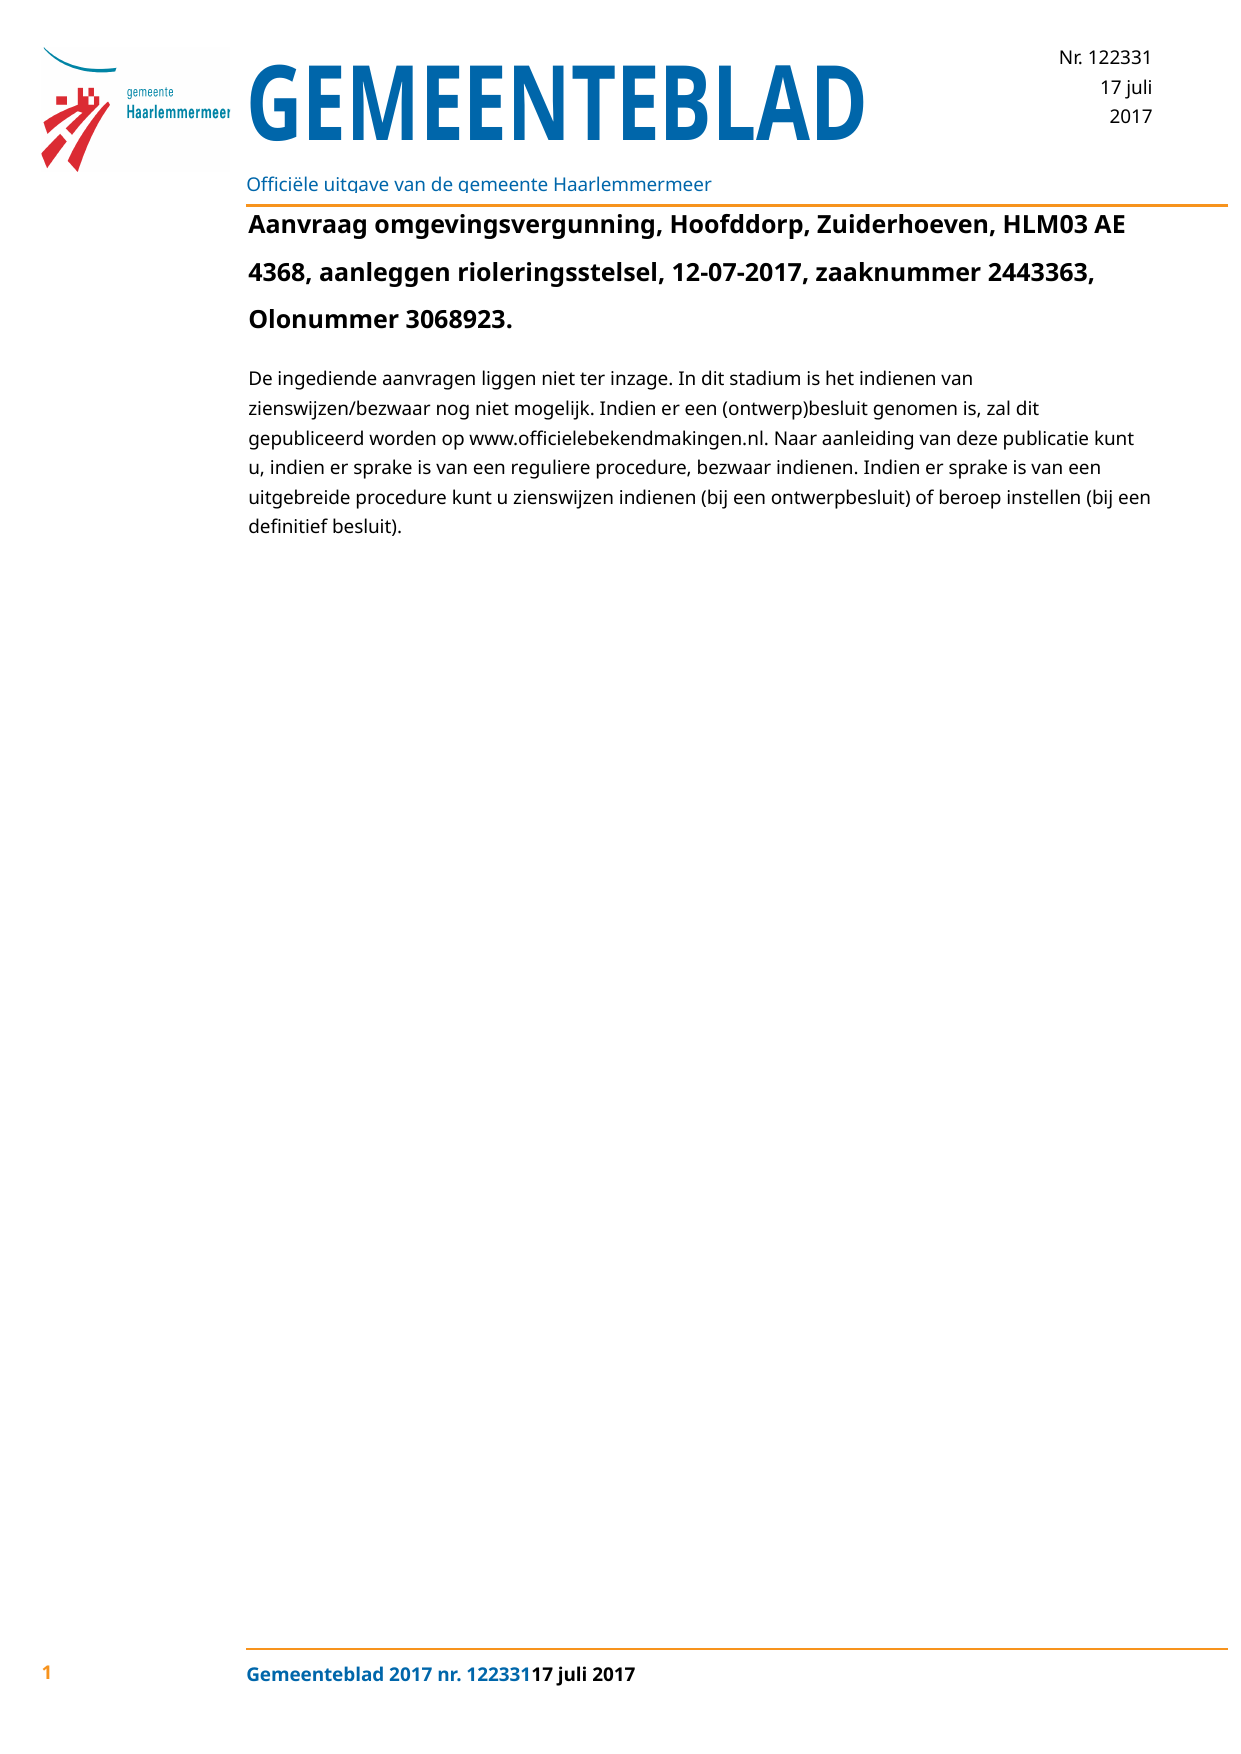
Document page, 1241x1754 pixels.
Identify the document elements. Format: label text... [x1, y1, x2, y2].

text De ingediende aanvragen liggen niet ter inzage. In dit stadium is het indienen van zienswijzen/bezwaar nog niet mogelijk. Indien er een (ontwerp)besluit genomen is, zal dit gepubliceerd worden op www.officielebekendmakingen.nl. Naar aanleiding van deze publicatie kunt u, indien er sprake is van een reguliere procedure, bezwaar indienen. Indien er sprake is van een uitgebreide procedure kunt u zienswijzen indienen (bij een ontwerpbesluit) of beroep instellen (bij een definitief besluit). [248, 366, 1152, 539]
text Aanvraag omgevingsvergunning, Hoofddorp, Zuiderhoeven, HLM03 AE 4368, aanleggen rioleringsstelsel, 12-07-2017, zaaknummer 2443363, Olonummer 3068923. [248, 207, 1152, 336]
picture [41, 47, 231, 172]
